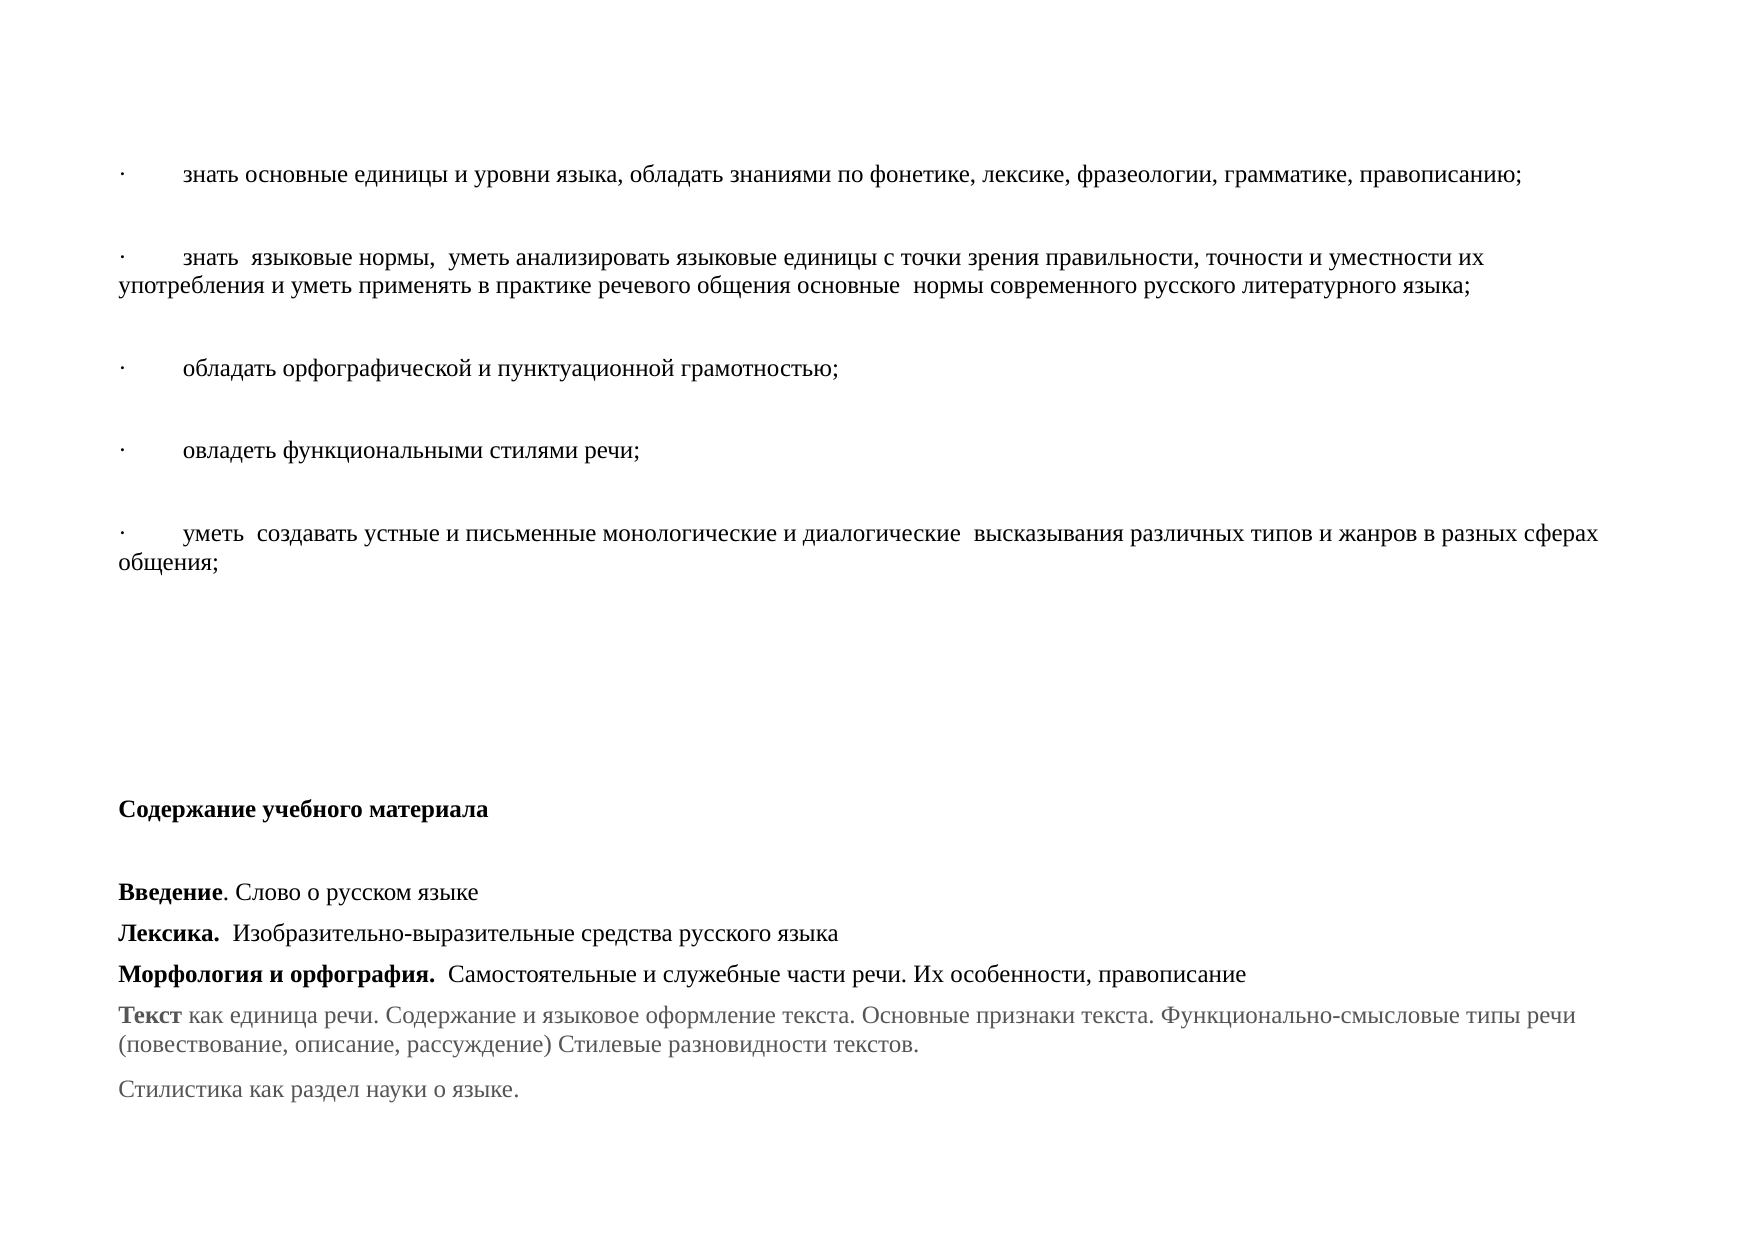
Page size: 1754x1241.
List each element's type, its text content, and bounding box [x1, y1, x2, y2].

text · овладеть функциональными стилями речи; [118, 436, 1636, 464]
text Содержание учебного материала [118, 794, 1636, 823]
text · уметь создавать устные и письменные монологические и диалогические высказывания различных типов и жанров в разных сферах общения; [118, 518, 1636, 576]
text Текст как единица речи. Содержание и языковое оформление текста. Основные признаки текста. Функционально-смысловые типы речи (повествование, описание, рассуждение) Стилевые разновидности текстов. [118, 1001, 1636, 1058]
text · знать языковые нормы, уметь анализировать языковые единицы с точки зрения правильности, точности и уместности их употребления и уметь применять в практике речевого общения основные нормы современного русского литературного языка; [118, 242, 1636, 299]
text Стилистика как раздел науки о языке. [118, 1074, 1636, 1102]
text Морфология и орфография. Самостоятельные и служебные части речи. Их особенности, правописание [118, 959, 1636, 988]
text Введение. Слово о русском языке [118, 877, 1636, 906]
text · знать основные единицы и уровни языка, обладать знаниями по фонетике, лексике, фразеологии, грамматике, правописанию; [118, 159, 1636, 188]
text · обладать орфографической и пунктуационной грамотностью; [118, 353, 1636, 382]
text Лексика. Изобразительно-выразительные средства русского языка [118, 918, 1636, 947]
